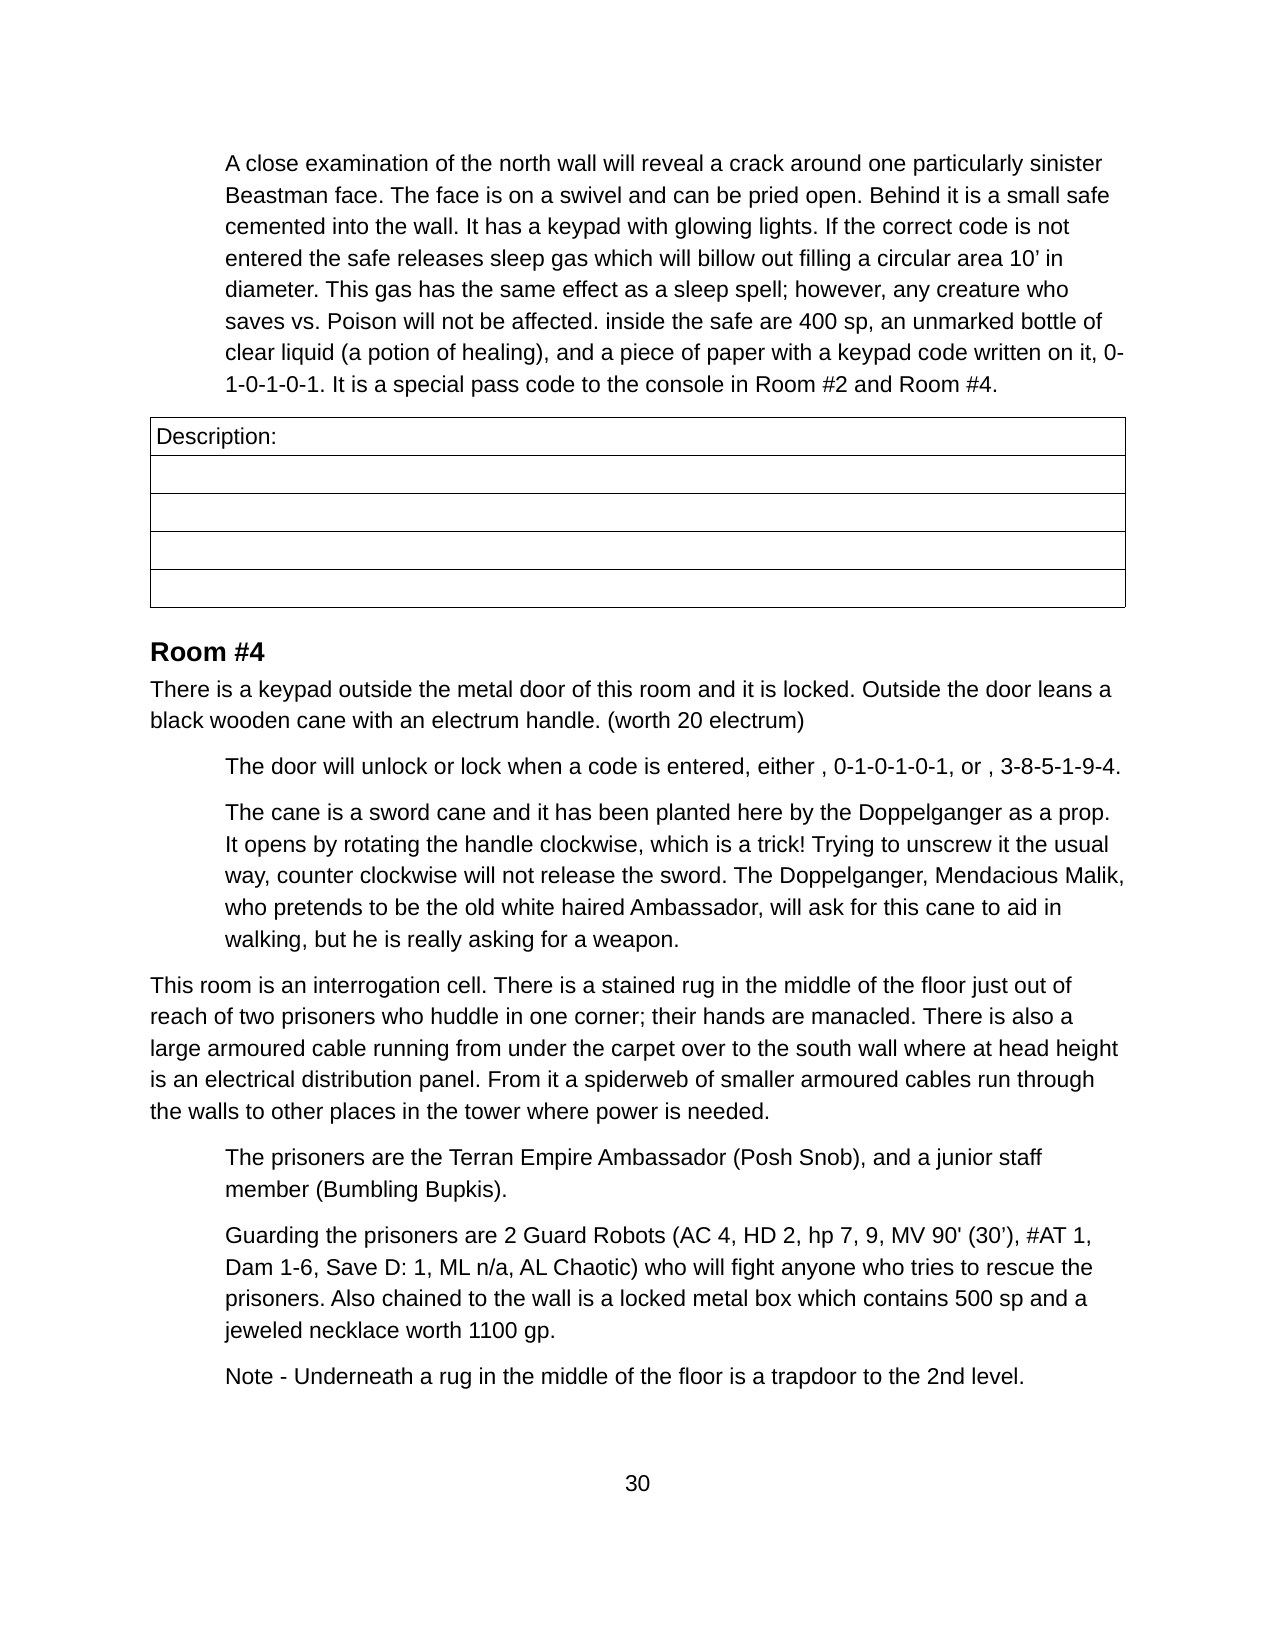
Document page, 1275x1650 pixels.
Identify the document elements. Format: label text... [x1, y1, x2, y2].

table_cell [151, 570, 1125, 607]
text Guarding the prisoners are 2 Guard Robots (AC 4, HD 2, hp 7, 9, MV 90' (30’), #AT 1, Dam 1-6, Save D: 1, ML n/a, AL Chaotic) who will fight anyone who tries to rescue the prisoners. Also chained to the wall is a locked metal box which contains 500 sp and a jeweled necklace worth 1100 gp. [225, 1222, 1125, 1343]
table_cell [151, 494, 1125, 531]
text There is a keypad outside the metal door of this room and it is locked. Outside the door leans a black wooden cane with an electrum handle. (worth 20 electrum) [150, 676, 1125, 733]
text The cane is a sword cane and it has been planted here by the Doppelganger as a prop. It opens by rotating the handle clockwise, which is a trick! Trying to unscrew it the usual way, counter clockwise will not release the sword. The Doppelganger, Mendacious Malik, who pretends to be the old white haired Ambassador, will ask for this cane to aid in walking, but he is really asking for a weapon. [225, 799, 1125, 952]
table_header Description: [151, 418, 1125, 455]
text Note - Underneath a rug in the middle of the floor is a trapdoor to the 2nd level. [225, 1363, 1125, 1389]
table_cell [151, 456, 1125, 493]
text The prisoners are the Terran Empire Ambassador (Posh Snob), and a junior staff member (Bumbling Bupkis). [225, 1144, 1125, 1202]
table_cell [151, 532, 1125, 569]
text A close examination of the north wall will reveal a crack around one particularly sinister Beastman face. The face is on a swivel and can be pried open. Behind it is a small safe cemented into the wall. It has a keypad with glowing lights. If the correct code is not entered the safe releases sleep gas which will billow out filling a circular area 10’ in diameter. This gas has the same effect as a sleep spell; however, any creature who saves vs. Poison will not be affected. inside the safe are 400 sp, an unmarked bottle of clear liquid (a potion of healing), and a piece of paper with a keypad code written on it, 0-1-0-1-0-1. It is a special pass code to the console in Room #2 and Room #4. [225, 150, 1125, 397]
subtitle Room #4 [150, 636, 1125, 667]
text This room is an interrogation cell. There is a stained rug in the middle of the floor just out of reach of two prisoners who huddle in one corner; their hands are manacled. There is also a large armoured cable running from under the carpet over to the south wall where at head height is an electrical distribution panel. From it a spiderweb of smaller armoured cables run through the walls to other places in the tower where power is needed. [150, 972, 1125, 1124]
text The door will unlock or lock when a code is entered, either , 0-1-0-1-0-1, or , 3-8-5-1-9-4. [225, 753, 1125, 779]
